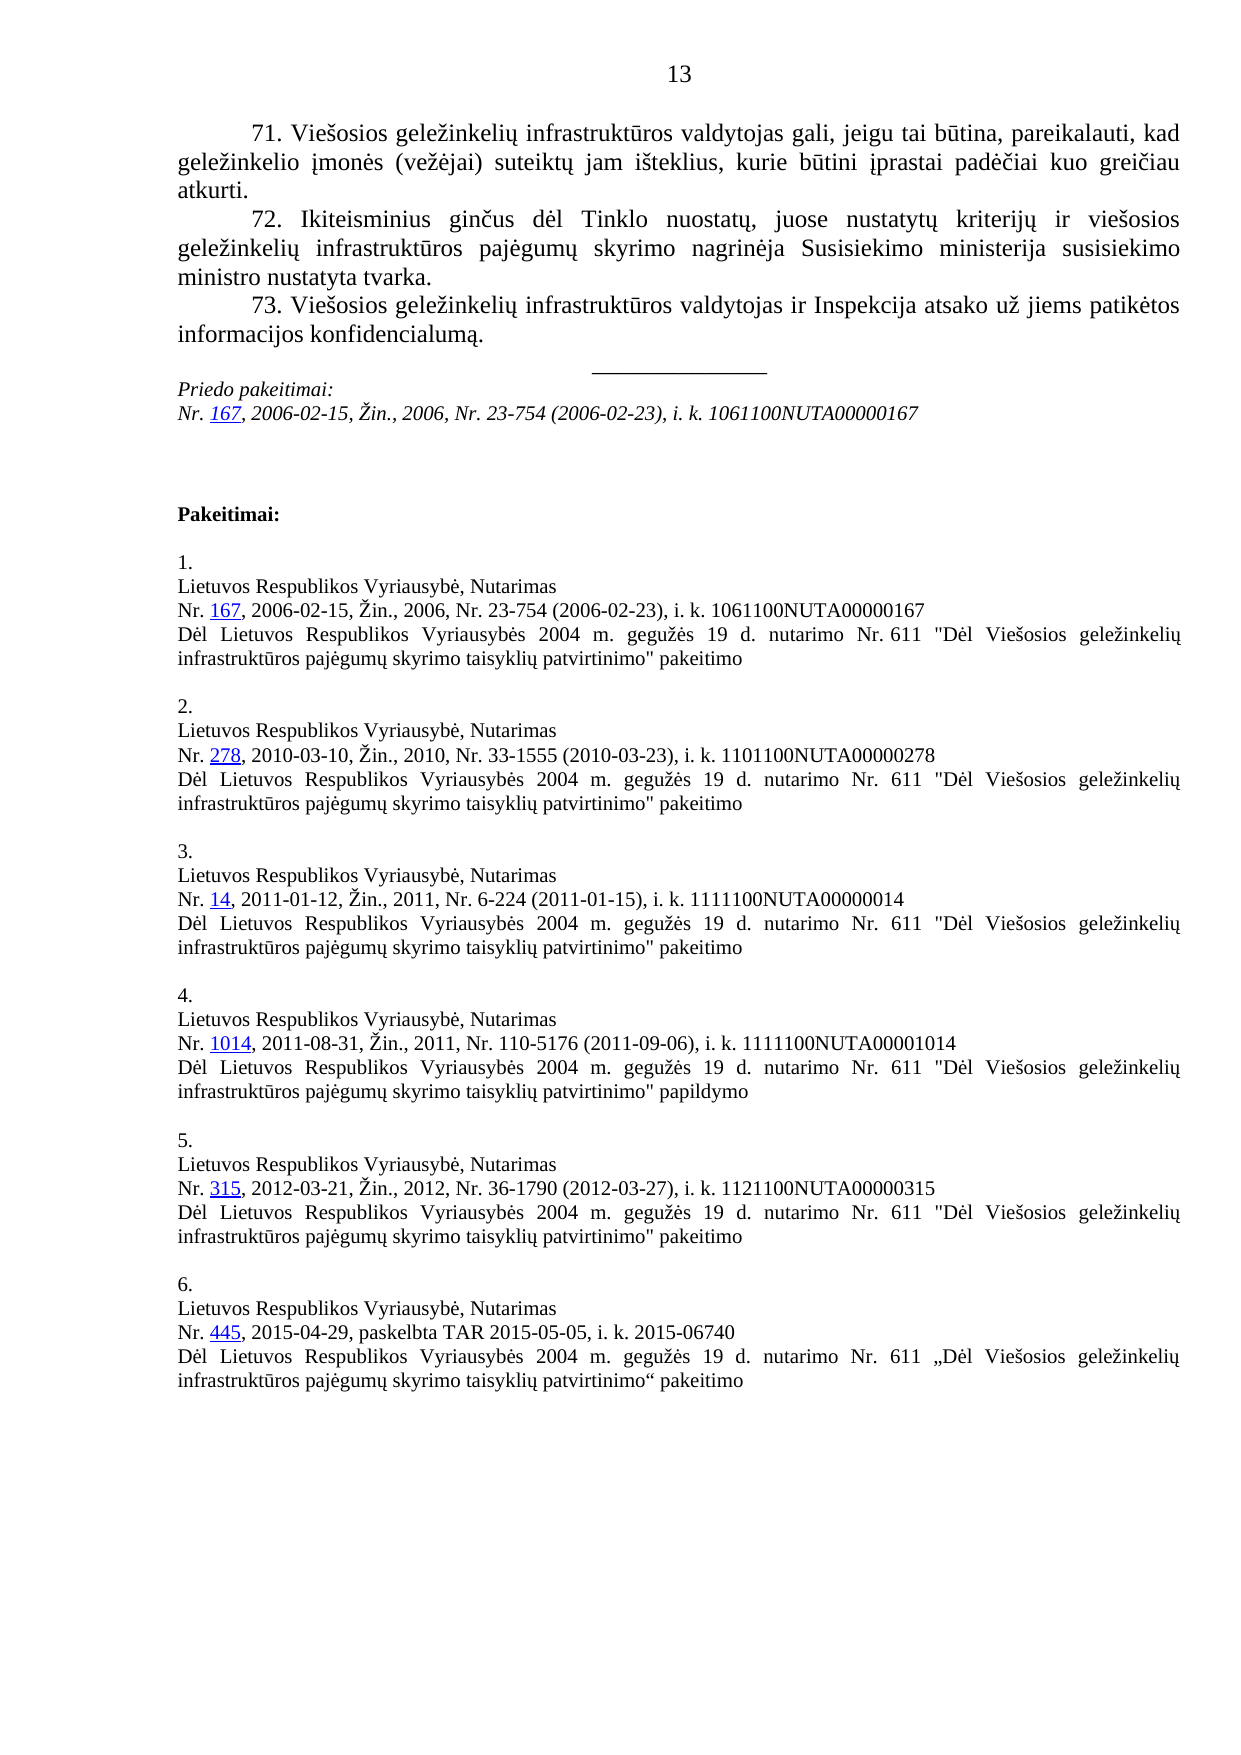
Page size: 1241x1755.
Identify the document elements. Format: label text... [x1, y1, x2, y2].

text Lietuvos Respublikos Vyriausybė, Nutarimas [177, 718, 1181, 742]
text 2. [177, 694, 1181, 718]
text Nr. 14, 2011-01-12, Žin., 2011, Nr. 6-224 (2011-01-15), i. k. 1111100NUTA00000014 [177, 887, 1181, 911]
text Dėl Lietuvos Respublikos Vyriausybės 2004 m. gegužės 19 d. nutarimo Nr. 611 "Dėl Viešosios geležinkelių infrastruktūros pajėgumų skyrimo taisyklių patvirtinimo" pakeitimo [177, 767, 1181, 815]
text 3. [177, 839, 1181, 863]
text 6. [177, 1272, 1181, 1296]
text Nr. 445, 2015-04-29, paskelbta TAR 2015-05-05, i. k. 2015-06740 [177, 1320, 1181, 1344]
text Lietuvos Respublikos Vyriausybė, Nutarimas [177, 1296, 1181, 1320]
text 5. [177, 1127, 1181, 1152]
text Lietuvos Respublikos Vyriausybė, Nutarimas [177, 574, 1181, 598]
text ______________ [177, 348, 1181, 377]
text 1. [177, 550, 1181, 574]
text Dėl Lietuvos Respublikos Vyriausybės 2004 m. gegužės 19 d. nutarimo Nr. 611 „Dėl Viešosios geležinkelių infrastruktūros pajėgumų skyrimo taisyklių patvirtinimo“ pakeitimo [177, 1344, 1181, 1392]
text 4. [177, 983, 1181, 1007]
text 72. Ikiteisminius ginčus dėl Tinklo nuostatų, juose nustatytų kriterijų ir viešosios geležinkelių infrastruktūros pajėgumų skyrimo nagrinėja Susisiekimo ministerija susisiekimo ministro nustatyta tvarka. [177, 204, 1181, 291]
text Dėl Lietuvos Respublikos Vyriausybės 2004 m. gegužės 19 d. nutarimo Nr. 611 "Dėl Viešosios geležinkelių infrastruktūros pajėgumų skyrimo taisyklių patvirtinimo" pakeitimo [177, 1200, 1181, 1248]
text 73. Viešosios geležinkelių infrastruktūros valdytojas ir Inspekcija atsako už jiems patikėtos informacijos konfidencialumą. [177, 291, 1181, 348]
text Nr. 278, 2010-03-10, Žin., 2010, Nr. 33-1555 (2010-03-23), i. k. 1101100NUTA00000278 [177, 742, 1181, 767]
text 71. Viešosios geležinkelių infrastruktūros valdytojas gali, jeigu tai būtina, pareikalauti, kad geležinkelio įmonės (vežėjai) suteiktų jam išteklius, kurie būtini įprastai padėčiai kuo greičiau atkurti. [177, 118, 1181, 204]
text Nr. 315, 2012-03-21, Žin., 2012, Nr. 36-1790 (2012-03-27), i. k. 1121100NUTA00000315 [177, 1176, 1181, 1200]
text Nr. 167, 2006-02-15, Žin., 2006, Nr. 23-754 (2006-02-23), i. k. 1061100NUTA00000167 [177, 401, 1181, 425]
text Priedo pakeitimai: [177, 377, 1181, 401]
text Pakeitimai: [177, 502, 1181, 526]
text Dėl Lietuvos Respublikos Vyriausybės 2004 m. gegužės 19 d. nutarimo Nr. 611 "Dėl Viešosios geležinkelių infrastruktūros pajėgumų skyrimo taisyklių patvirtinimo" pakeitimo [177, 911, 1181, 959]
text Lietuvos Respublikos Vyriausybė, Nutarimas [177, 1007, 1181, 1031]
text Dėl Lietuvos Respublikos Vyriausybės 2004 m. gegužės 19 d. nutarimo Nr. 611 "Dėl Viešosios geležinkelių infrastruktūros pajėgumų skyrimo taisyklių patvirtinimo" pakeitimo [177, 622, 1181, 670]
text Nr. 167, 2006-02-15, Žin., 2006, Nr. 23-754 (2006-02-23), i. k. 1061100NUTA00000167 [177, 598, 1181, 622]
text Lietuvos Respublikos Vyriausybė, Nutarimas [177, 1152, 1181, 1176]
text Dėl Lietuvos Respublikos Vyriausybės 2004 m. gegužės 19 d. nutarimo Nr. 611 "Dėl Viešosios geležinkelių infrastruktūros pajėgumų skyrimo taisyklių patvirtinimo" papildymo [177, 1055, 1181, 1103]
text Nr. 1014, 2011-08-31, Žin., 2011, Nr. 110-5176 (2011-09-06), i. k. 1111100NUTA00001014 [177, 1031, 1181, 1055]
text Lietuvos Respublikos Vyriausybė, Nutarimas [177, 863, 1181, 887]
